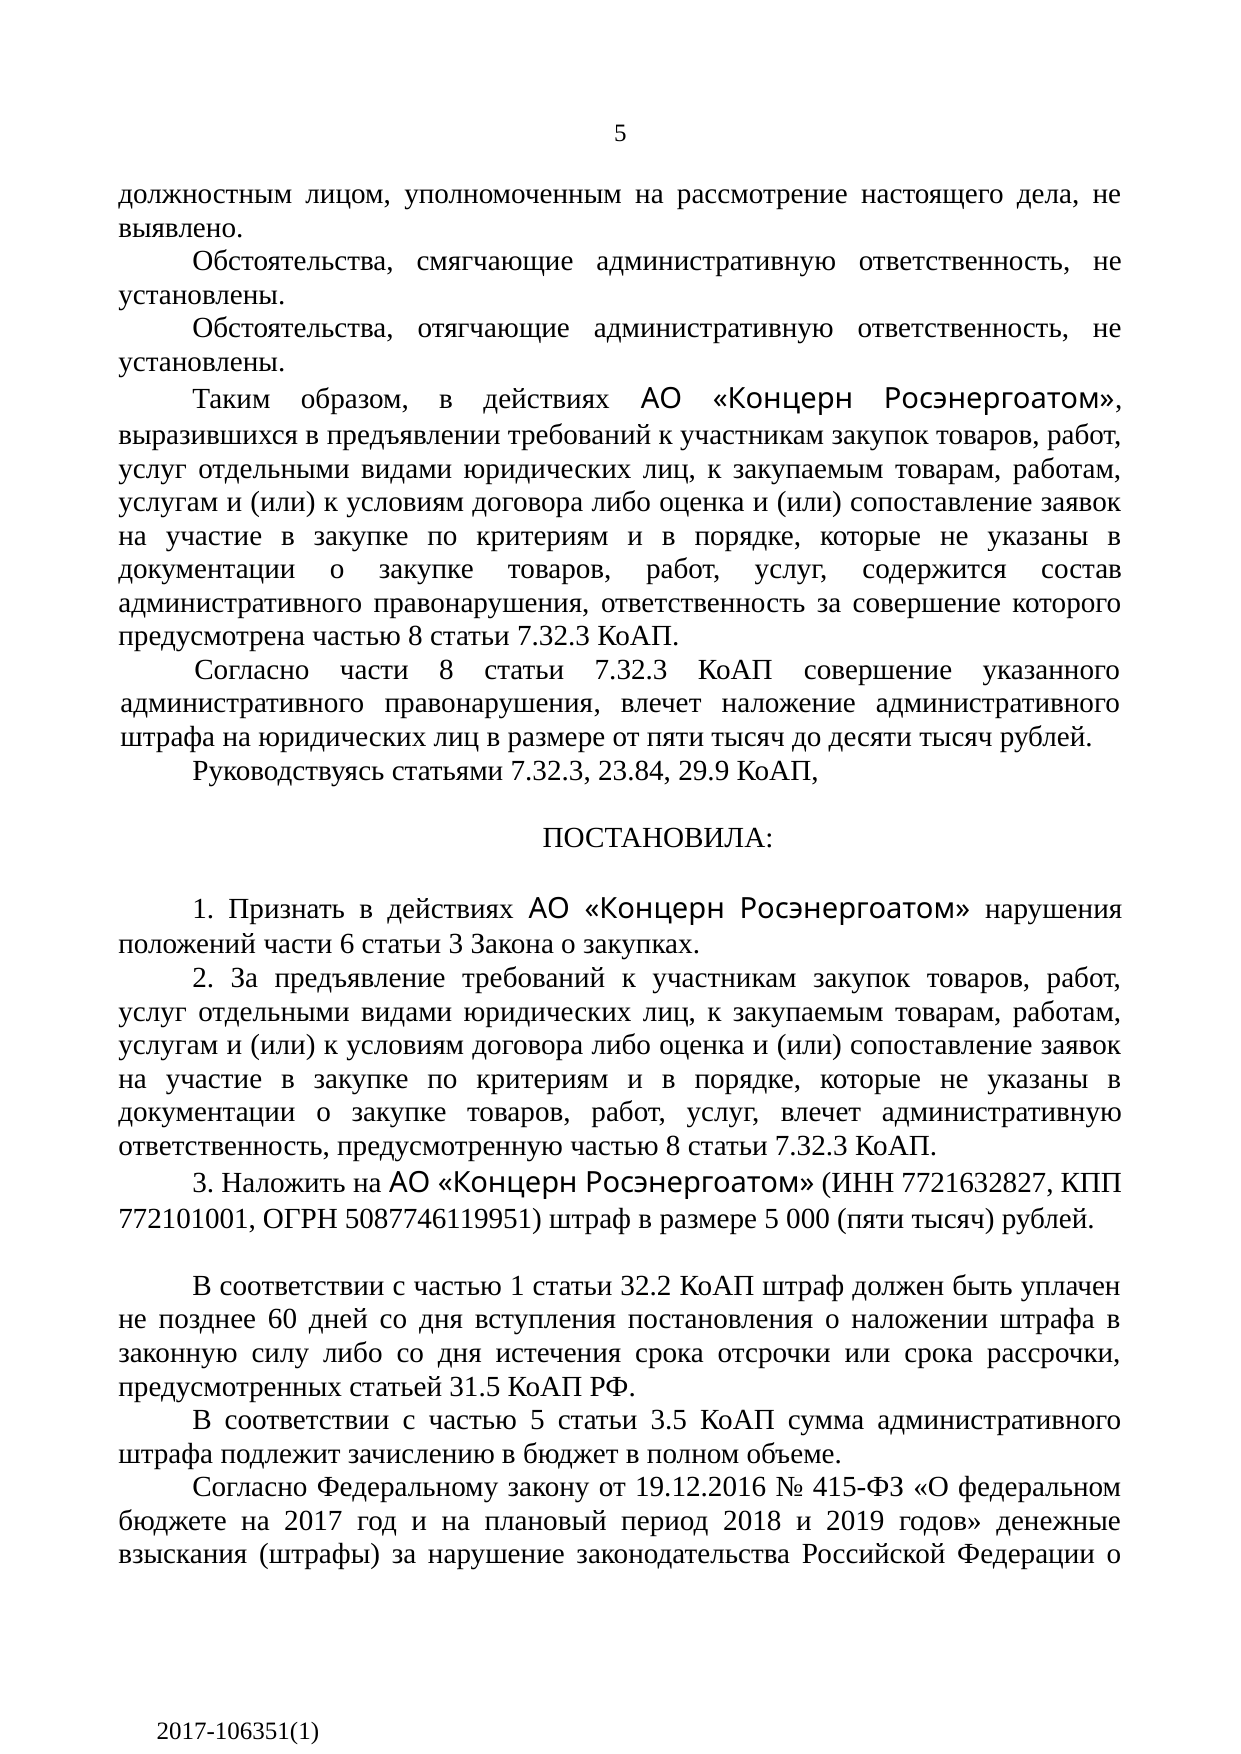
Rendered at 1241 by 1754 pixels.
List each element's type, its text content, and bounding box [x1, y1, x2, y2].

text 2. За предъявление требований к участникам закупок товаров, работ, услуг отдельными видами юридических лиц, к закупаемым товарам, работам, услугам и (или) к условиям договора либо оценка и (или) сопоставление заявок на участие в закупке по критериям и в порядке, которые не указаны в документации о закупке товаров, работ, услуг, влечет административную ответственность, предусмотренную частью 8 статьи 7.32.3 КоАП. [118, 960, 1122, 1161]
text Обстоятельства, смягчающие административную ответственность, не установлены. [118, 243, 1122, 311]
text ПОСТАНОВИЛА: [118, 820, 1122, 853]
text В соответствии с частью 1 статьи 32.2 КоАП штраф должен быть уплачен не позднее 60 дней со дня вступления постановления о наложении штрафа в законную силу либо со дня истечения срока отсрочки или срока рассрочки, предусмотренных статьей 31.5 КоАП РФ. [118, 1268, 1122, 1402]
text В соответствии с частью 5 статьи 3.5 КоАП сумма административного штрафа подлежит зачислению в бюджет в полном объеме. [118, 1402, 1122, 1469]
text 3. Наложить на АО «Концерн Росэнергоатом» (ИНН 7721632827, КПП 772101001, ОГРН 5087746119951) штраф в размере 5 000 (пяти тысяч) рублей. [118, 1161, 1122, 1234]
text должностным лицом, уполномоченным на рассмотрение настоящего дела, не выявлено. [118, 176, 1122, 243]
text Согласно Федеральному закону от 19.12.2016 № 415-ФЗ «О федеральном бюджете на 2017 год и на плановый период 2018 и 2019 годов» денежные взыскания (штрафы) за нарушение законодательства Российской Федерации о [118, 1469, 1122, 1570]
text 1. Признать в действиях АО «Концерн Росэнергоатом» нарушения положений части 6 статьи 3 Закона о закупках. [118, 887, 1122, 960]
text Таким образом, в действиях АО «Концерн Росэнергоатом», выразившихся в предъявлении требований к участникам закупок товаров, работ, услуг отдельными видами юридических лиц, к закупаемым товарам, работам, услугам и (или) к условиям договора либо оценка и (или) сопоставление заявок на участие в закупке по критериям и в порядке, которые не указаны в документации о закупке товаров, работ, услуг, содержится состав административного правонарушения, ответственность за совершение которого предусмотрена частью 8 статьи 7.32.3 КоАП. [118, 378, 1122, 652]
text Согласно части 8 статьи 7.32.3 КоАП совершение указанного административного правонарушения, влечет наложение административного штрафа на юридических лиц в размере от пяти тысяч до десяти тысяч рублей. [120, 652, 1120, 753]
text Обстоятельства, отягчающие административную ответственность, не установлены. [118, 311, 1122, 378]
text Руководствуясь статьями 7.32.3, 23.84, 29.9 КоАП, [118, 753, 1122, 786]
